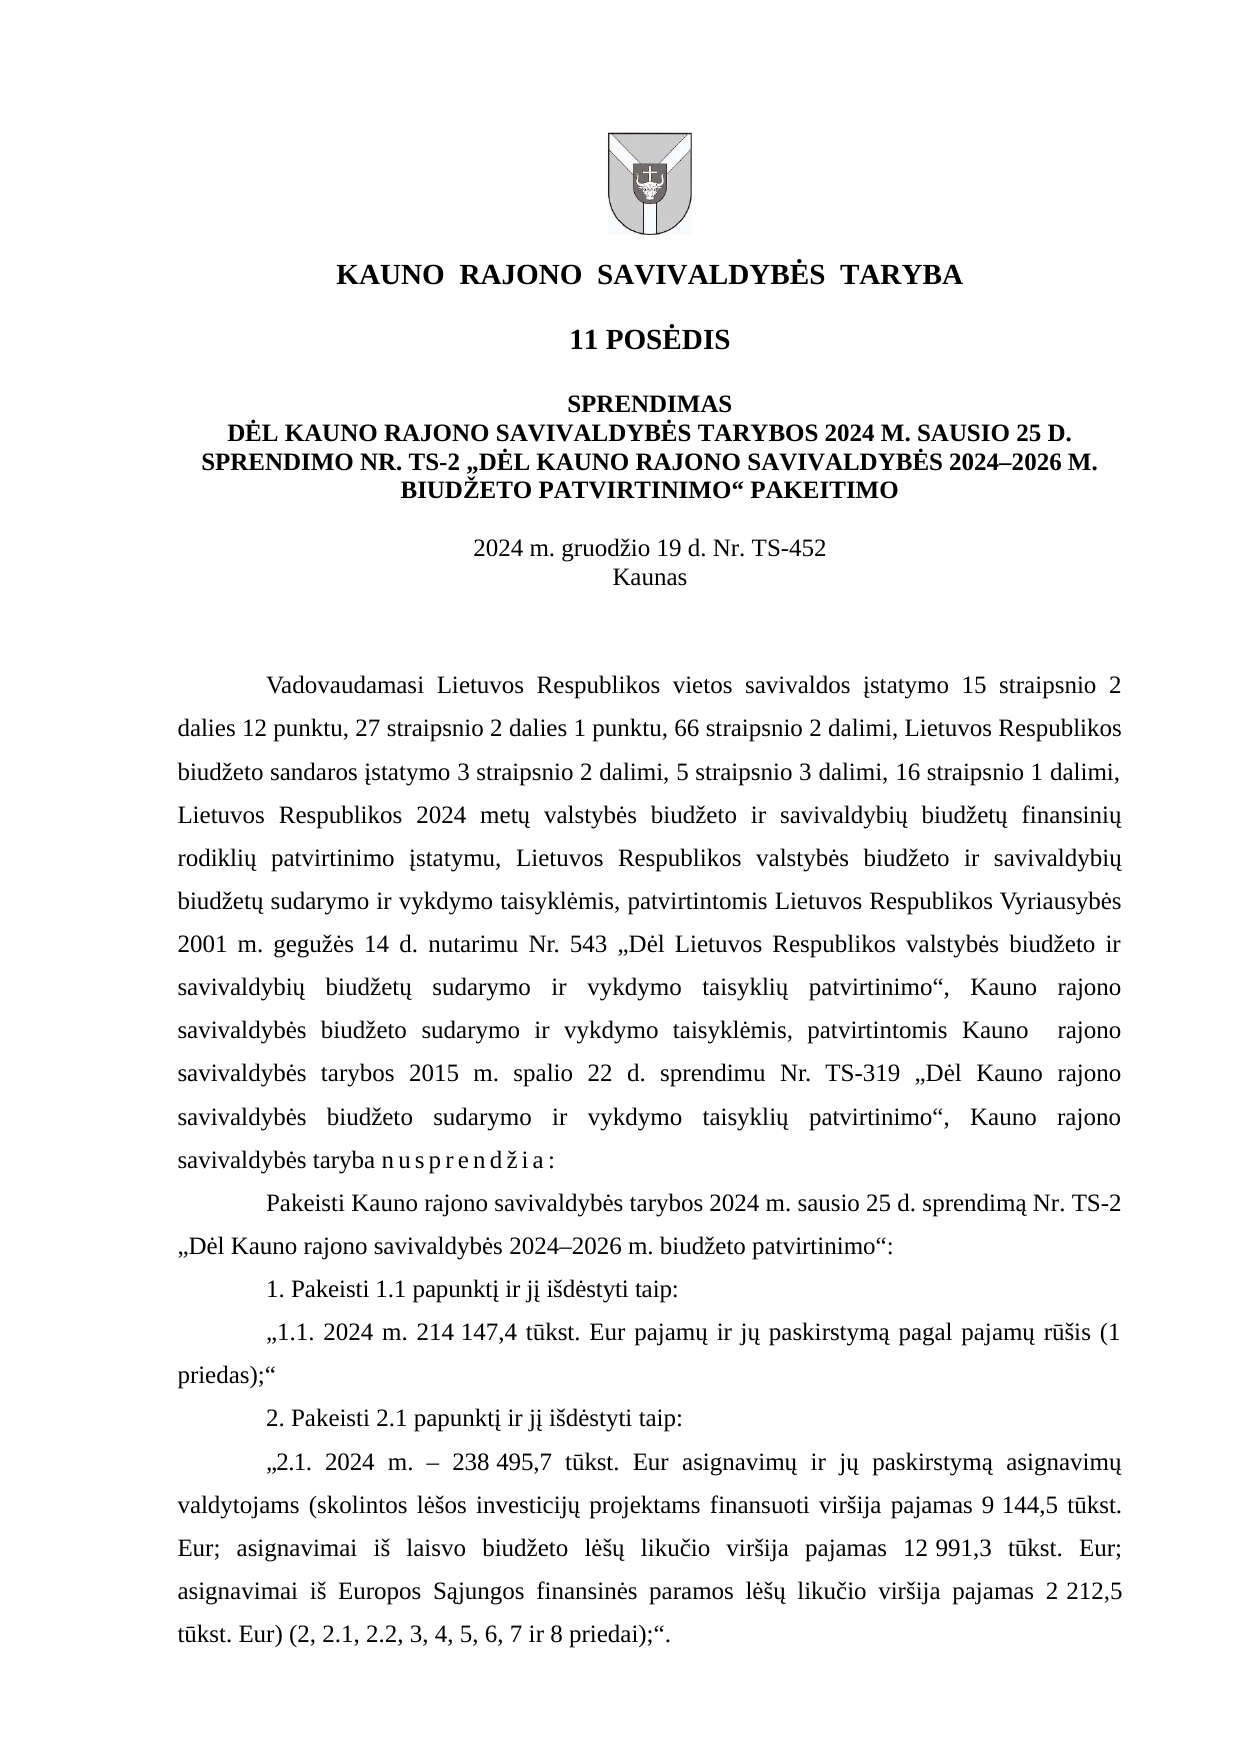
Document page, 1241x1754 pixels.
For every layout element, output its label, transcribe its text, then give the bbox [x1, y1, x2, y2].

text DĖL KAUNO RAJONO SAVIVALDYBĖS TARYBOS 2024 M. SAUSIO 25 D. SPRENDIMO NR. TS-2 „DĖL KAUNO RAJONO SAVIVALDYBĖS 2024–2026 M. BIUDŽETO PATVIRTINIMO“ PAKEITIMO [177, 418, 1122, 504]
text „2.1. 2024 m. – 238 495,7 tūkst. Eur asignavimų ir jų paskirstymą asignavimų valdytojams (skolintos lėšos investicijų projektams finansuoti viršija pajamas 9 144,5 tūkst. Eur; asignavimai iš laisvo biudžeto lėšų likučio viršija pajamas 12 991,3 tūkst. Eur; asignavimai iš Europos Sąjungos finansinės paramos lėšų likučio viršija pajamas 2 212,5 tūkst. Eur) (2, 2.1, 2.2, 3, 4, 5, 6, 7 ir 8 priedai);“. [177, 1447, 1122, 1648]
text SPRENDIMAS [177, 389, 1122, 418]
text 2024 m. gruodžio 19 d. Nr. TS-452 [177, 533, 1122, 562]
text 2. Pakeisti 2.1 papunktį ir jį išdėstyti taip: [177, 1403, 1122, 1432]
text 11 POSĖDIS [177, 322, 1122, 356]
text Vadovaudamasi Lietuvos Respublikos vietos savivaldos įstatymo 15 straipsnio 2 dalies 12 punktu, 27 straipsnio 2 dalies 1 punktu, 66 straipsnio 2 dalimi, Lietuvos Respublikos biudžeto sandaros įstatymo 3 straipsnio 2 dalimi, 5 straipsnio 3 dalimi, 16 straipsnio 1 dalimi, Lietuvos Respublikos 2024 metų valstybės biudžeto ir savivaldybių biudžetų finansinių rodiklių patvirtinimo įstatymu, Lietuvos Respublikos valstybės biudžeto ir savivaldybių biudžetų sudarymo ir vykdymo taisyklėmis, patvirtintomis Lietuvos Respublikos Vyriausybės 2001 m. gegužės 14 d. nutarimu Nr. 543 „Dėl Lietuvos Respublikos valstybės biudžeto ir savivaldybių biudžetų sudarymo ir vykdymo taisyklių patvirtinimo“, Kauno rajono savivaldybės biudžeto sudarymo ir vykdymo taisyklėmis, patvirtintomis Kauno rajono savivaldybės tarybos 2015 m. spalio 22 d. sprendimu Nr. TS-319 „Dėl Kauno rajono savivaldybės biudžeto sudarymo ir vykdymo taisyklių patvirtinimo“, Kauno rajono savivaldybės taryba nusprendžia: [177, 670, 1122, 1173]
text KAUNO RAJONO SAVIVALDYBĖS TARYBA [177, 257, 1122, 291]
text 1. Pakeisti 1.1 papunktį ir jį išdėstyti taip: [177, 1274, 1122, 1303]
text Kaunas [177, 562, 1122, 590]
text Pakeisti Kauno rajono savivaldybės tarybos 2024 m. sausio 25 d. sprendimą Nr. TS-2 „Dėl Kauno rajono savivaldybės 2024–2026 m. biudžeto patvirtinimo“: [177, 1188, 1122, 1260]
text „1.1. 2024 m. 214 147,4 tūkst. Eur pajamų ir jų paskirstymą pagal pajamų rūšis (1 priedas);“ [177, 1317, 1122, 1389]
